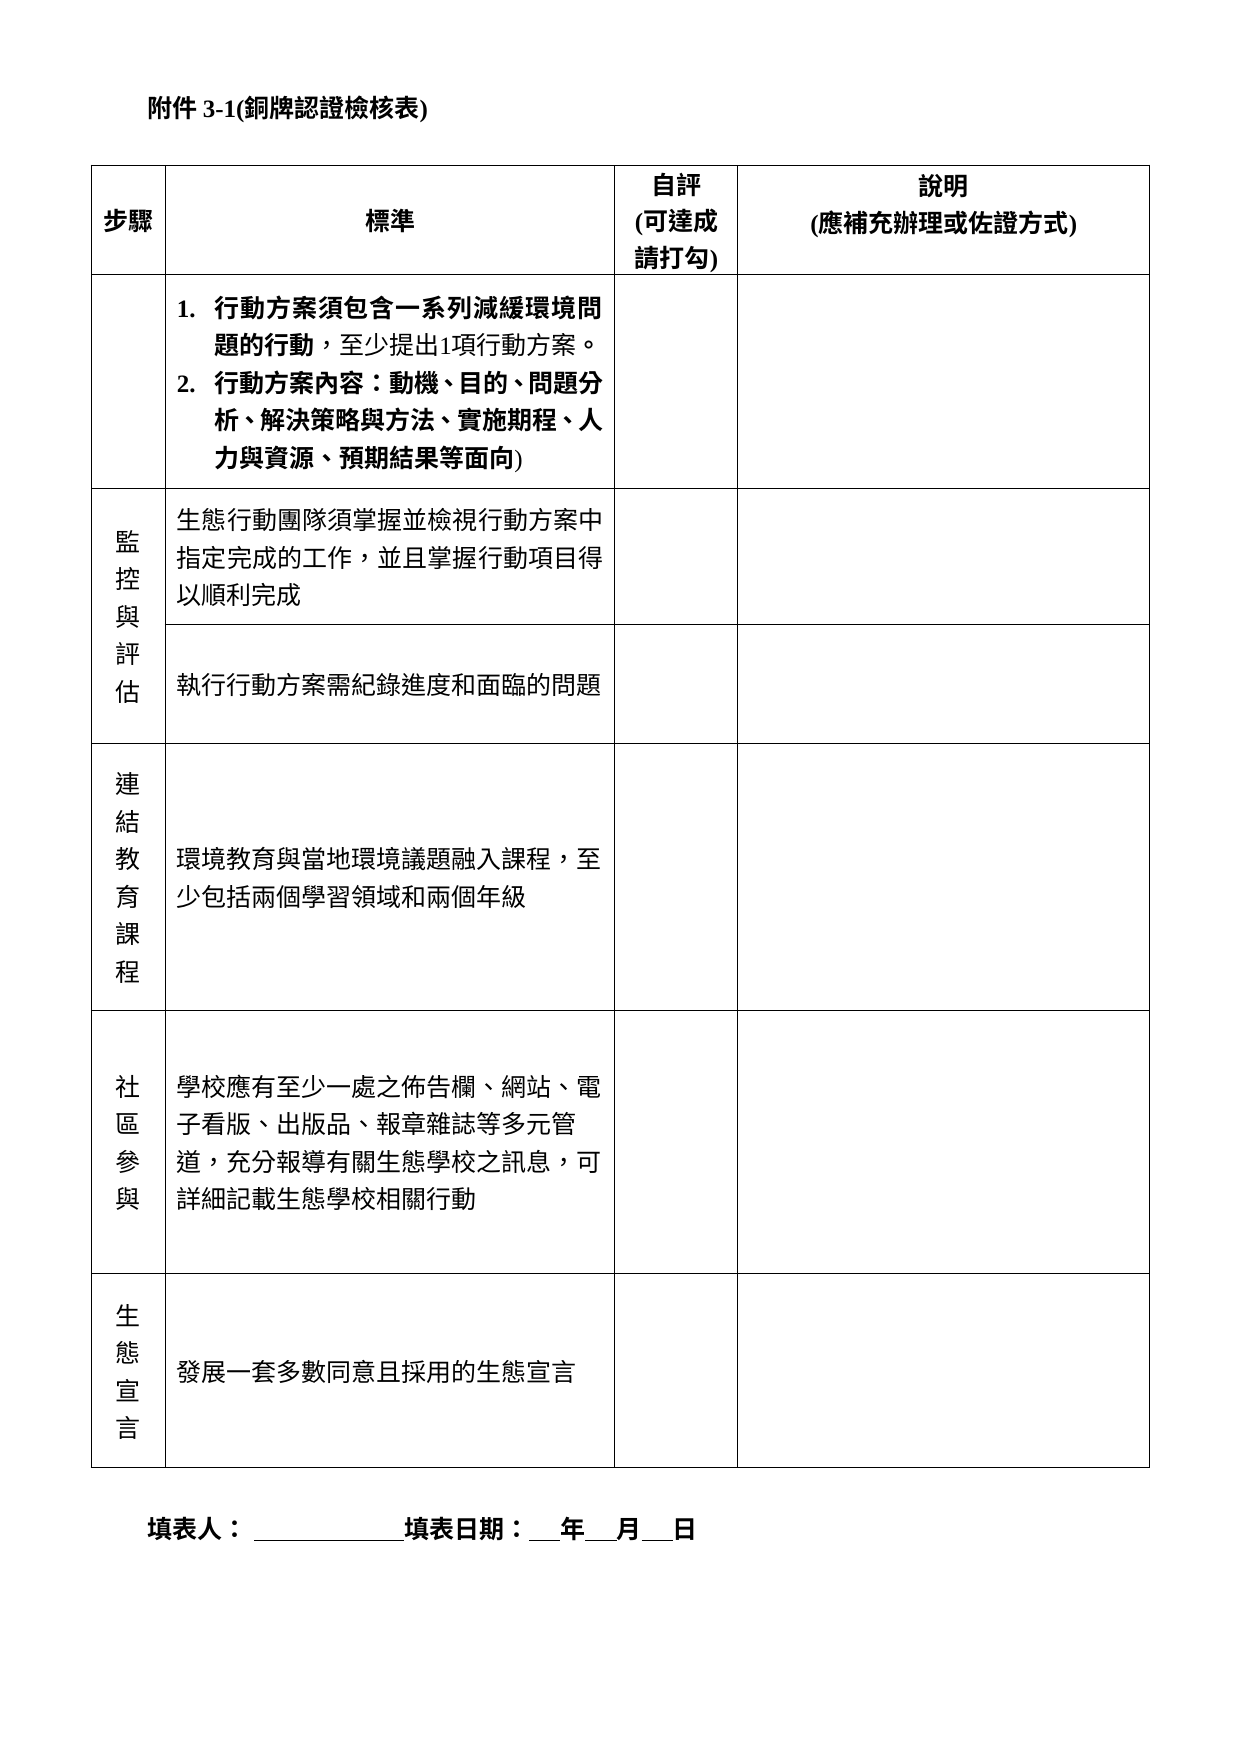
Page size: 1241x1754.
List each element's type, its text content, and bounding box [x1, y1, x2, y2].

text 填表人： 填表日期： 年 月 日 [148, 1509, 1092, 1545]
table_cell [615, 625, 737, 742]
table_cell 社區參與 [92, 1011, 165, 1273]
table_cell [615, 275, 737, 488]
table_cell 環境教育與當地環境議題融入課程，至少包括兩個學習領域和兩個年級 [166, 744, 614, 1009]
table_cell 生態宣言 [92, 1274, 165, 1467]
table_header 說明 (應補充辦理或佐證方式) [738, 166, 1149, 274]
table_cell [738, 744, 1149, 1009]
table_cell 行動方案須包含一系列減緩環境問題的行動，至少提出1項行動方案。 行動方案內容：動機、目的、問題分析、解決策略與方法、實施期程、人力與資源、預期結果等面向) [166, 275, 614, 488]
table_cell [738, 275, 1149, 488]
table_cell 生態行動團隊須掌握並檢視行動方案中指定完成的工作，並且掌握行動項目得以順利完成 [166, 489, 614, 624]
table_cell [738, 1274, 1149, 1467]
table_cell [615, 744, 737, 1009]
table_header 自評 (可達成請打勾) [615, 166, 737, 274]
table_cell [615, 489, 737, 624]
table_cell [92, 275, 165, 488]
table_cell 執行行動方案需紀錄進度和面臨的問題 [166, 625, 614, 742]
table_cell 監控與評估 [92, 489, 165, 742]
table_header 步驟 [92, 166, 165, 274]
table_cell [615, 1274, 737, 1467]
table_cell 連結教育課程 [92, 744, 165, 1009]
table_cell [738, 625, 1149, 742]
table_header 標準 [166, 166, 614, 274]
table_cell [615, 1011, 737, 1273]
table_cell [738, 1011, 1149, 1273]
table_cell [738, 489, 1149, 624]
table_cell 學校應有至少一處之佈告欄、網站、電子看版、出版品、報章雜誌等多元管道，充分報導有關生態學校之訊息，可詳細記載生態學校相關行動 [166, 1011, 614, 1273]
table_cell 發展一套多數同意且採用的生態宣言 [166, 1274, 614, 1467]
